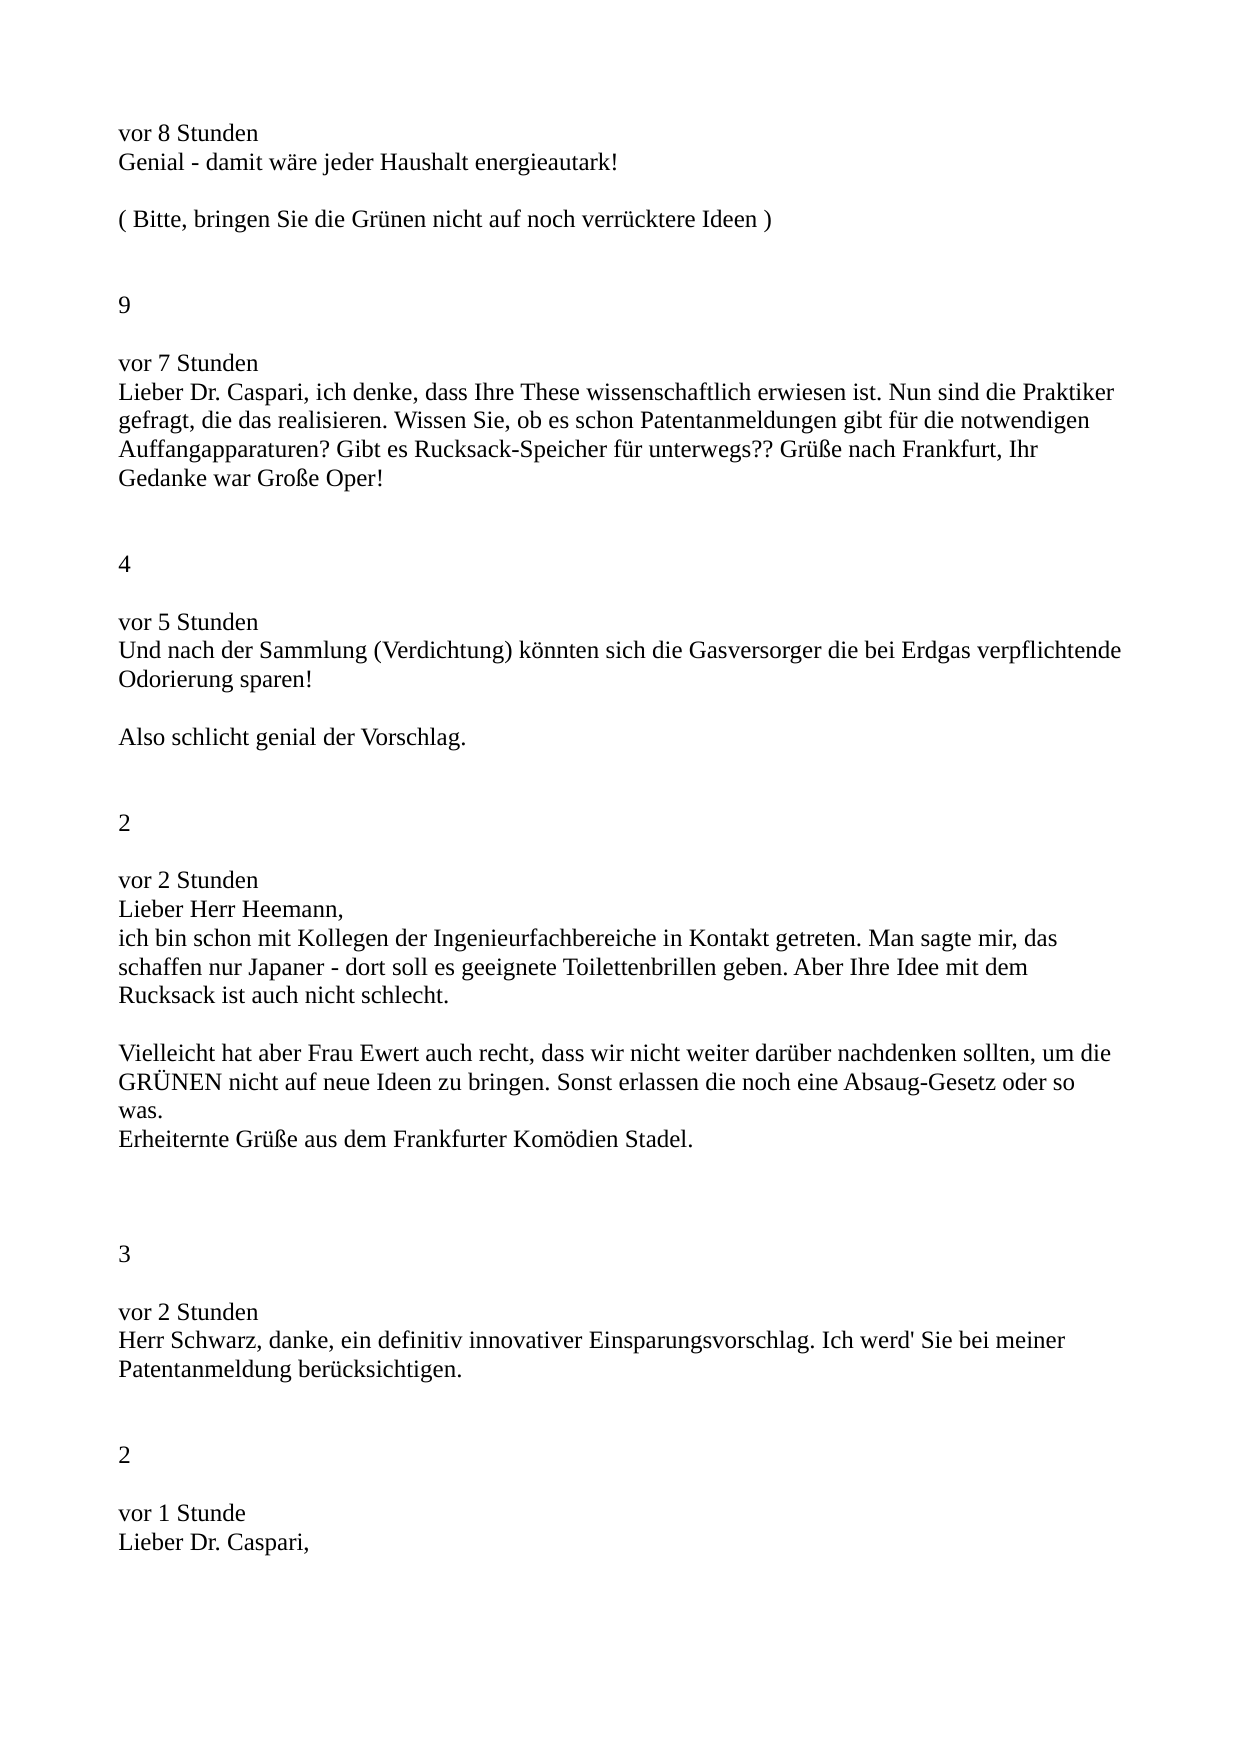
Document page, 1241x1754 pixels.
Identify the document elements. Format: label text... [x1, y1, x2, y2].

text 2 [118, 1441, 1122, 1469]
text Lieber Dr. Caspari, ich denke, dass Ihre These wissenschaftlich erwiesen ist. Nun sind die Praktiker gefragt, die das realisieren. Wissen Sie, ob es schon Patentanmeldungen gibt für die notwendigen Auffangapparaturen? Gibt es Rucksack-Speicher für unterwegs?? Grüße nach Frankfurt, Ihr Gedanke war Große Oper! [118, 377, 1122, 492]
text Und nach der Sammlung (Verdichtung) könnten sich die Gasversorger die bei Erdgas verpflichtende Odorierung sparen! [118, 636, 1122, 693]
text vor 2 Stunden [118, 866, 1122, 894]
text 4 [118, 549, 1122, 578]
text vor 1 Stunde [118, 1498, 1122, 1527]
text Lieber Herr Heemann, [118, 894, 1122, 923]
text 9 [118, 291, 1122, 319]
text vor 2 Stunden [118, 1297, 1122, 1326]
text Herr Schwarz, danke, ein definitiv innovativer Einsparungsvorschlag. Ich werd' Sie bei meiner Patentanmeldung berücksichtigen. [118, 1326, 1122, 1383]
text vor 7 Stunden [118, 348, 1122, 377]
text vor 5 Stunden [118, 607, 1122, 636]
text ( Bitte, bringen Sie die Grünen nicht auf noch verrücktere Ideen ) [118, 204, 1122, 233]
text ich bin schon mit Kollegen der Ingenieurfachbereiche in Kontakt getreten. Man sagte mir, das schaffen nur Japaner - dort soll es geeignete Toilettenbrillen geben. Aber Ihre Idee mit dem Rucksack ist auch nicht schlecht. [118, 923, 1122, 1009]
text Vielleicht hat aber Frau Ewert auch recht, dass wir nicht weiter darüber nachdenken sollten, um die GRÜNEN nicht auf neue Ideen zu bringen. Sonst erlassen die noch eine Absaug-Gesetz oder so was. [118, 1038, 1122, 1124]
text vor 8 Stunden [118, 118, 1122, 147]
text Erheiternte Grüße aus dem Frankfurter Komödien Stadel. [118, 1124, 1122, 1153]
text 2 [118, 808, 1122, 837]
text Genial - damit wäre jeder Haushalt energieautark! [118, 147, 1122, 176]
text Also schlicht genial der Vorschlag. [118, 722, 1122, 751]
text 3 [118, 1239, 1122, 1268]
text Lieber Dr. Caspari, [118, 1527, 1122, 1556]
